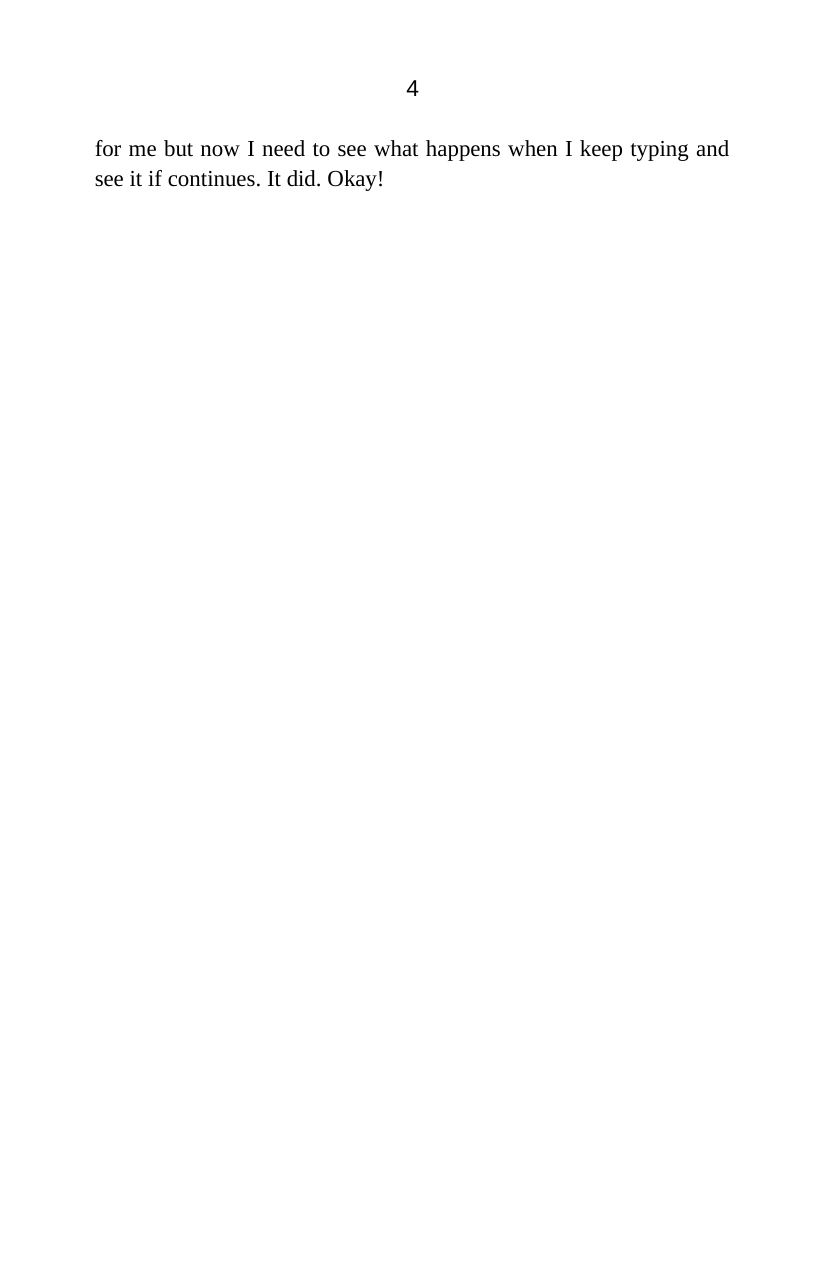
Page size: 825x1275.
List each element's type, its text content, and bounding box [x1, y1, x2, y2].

text for me but now I need to see what happens when I keep typing and see it if continues. It did. Okay! [94, 135, 731, 192]
